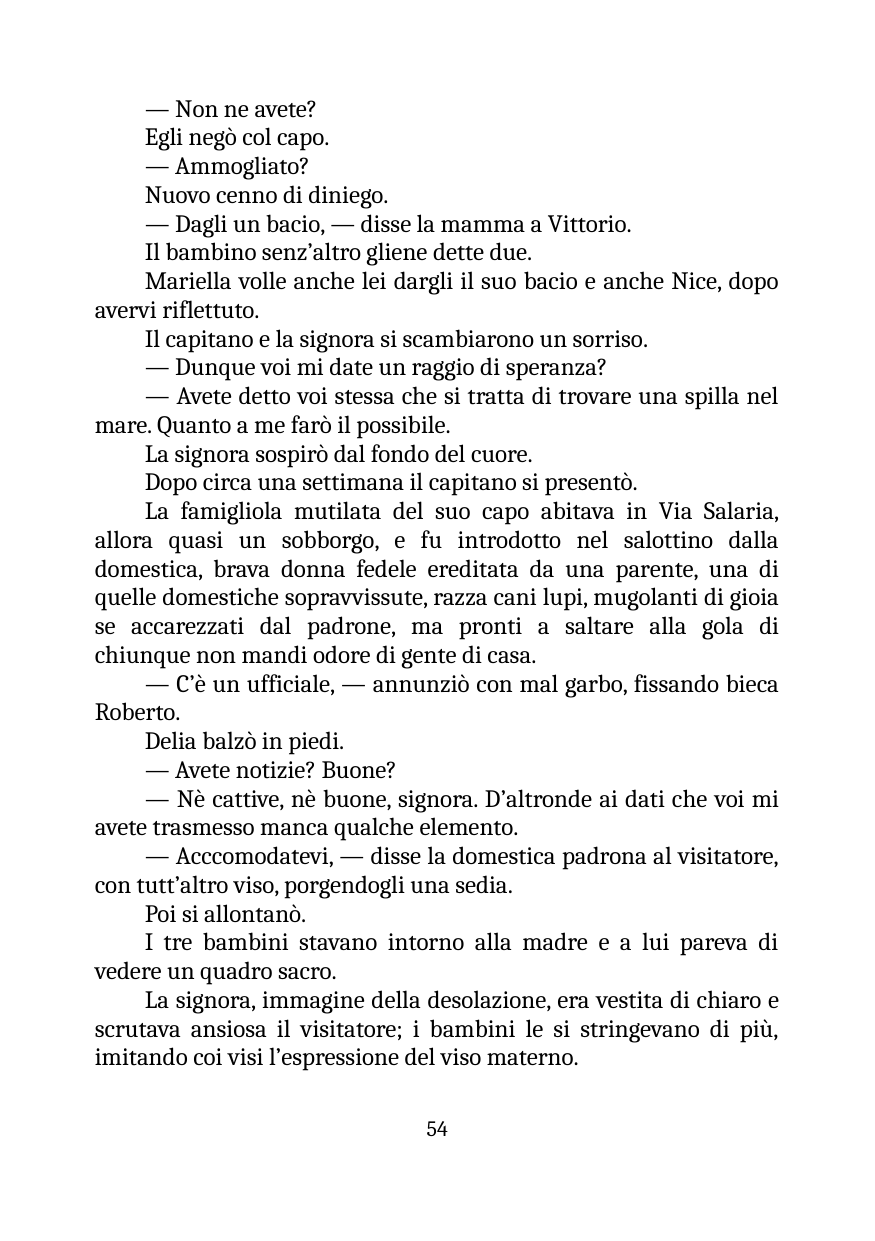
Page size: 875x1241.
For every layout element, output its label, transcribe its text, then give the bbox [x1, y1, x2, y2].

text Delia balzò in piedi. [94, 727, 779, 756]
text — Avete notizie? Buone? [94, 756, 779, 784]
text — Acccomodatevi, — disse la domestica padrona al visitatore, con tutt’altro viso, porgendogli una sedia. [94, 842, 779, 899]
text Poi si allontanò. [94, 899, 779, 928]
text Il bambino senz’altro gliene dette due. [94, 238, 779, 267]
text — C’è un ufficiale, — annunziò con mal garbo, fissando bieca Roberto. [94, 669, 779, 727]
text Egli negò col capo. [94, 123, 779, 152]
text Mariella volle anche lei dargli il suo bacio e anche Nice, dopo avervi riflettuto. [94, 267, 779, 324]
text — Ammogliato? [94, 152, 779, 181]
text — Non ne avete? [94, 94, 779, 123]
text Nuovo cenno di diniego. [94, 181, 779, 209]
text La signora, immagine della desolazione, era vestita di chiaro e scrutava ansiosa il visitatore; i bambini le si stringevano di più, imitando coi visi l’espressione del viso materno. [94, 986, 779, 1072]
text — Dunque voi mi date un raggio di speranza? [94, 353, 779, 382]
text La famigliola mutilata del suo capo abitava in Via Salaria, allora quasi un sobborgo, e fu introdotto nel salottino dalla domestica, brava donna fedele ereditata da una parente, una di quelle domestiche sopravvissute, razza cani lupi, mugolanti di gioia se accarezzati dal padrone, ma pronti a saltare alla gola di chiunque non mandi odore di gente di casa. [94, 497, 779, 669]
text — Avete detto voi stessa che si tratta di trovare una spilla nel mare. Quanto a me farò il possibile. [94, 382, 779, 439]
text Dopo circa una settimana il capitano si presentò. [94, 468, 779, 497]
text — Nè cattive, nè buone, signora. D’altronde ai dati che voi mi avete trasmesso manca qualche elemento. [94, 784, 779, 842]
text — Dagli un bacio, — disse la mamma a Vittorio. [94, 209, 779, 238]
text I tre bambini stavano intorno alla madre e a lui pareva di vedere un quadro sacro. [94, 928, 779, 986]
text La signora sospirò dal fondo del cuore. [94, 439, 779, 468]
text Il capitano e la signora si scambiarono un sorriso. [94, 324, 779, 353]
